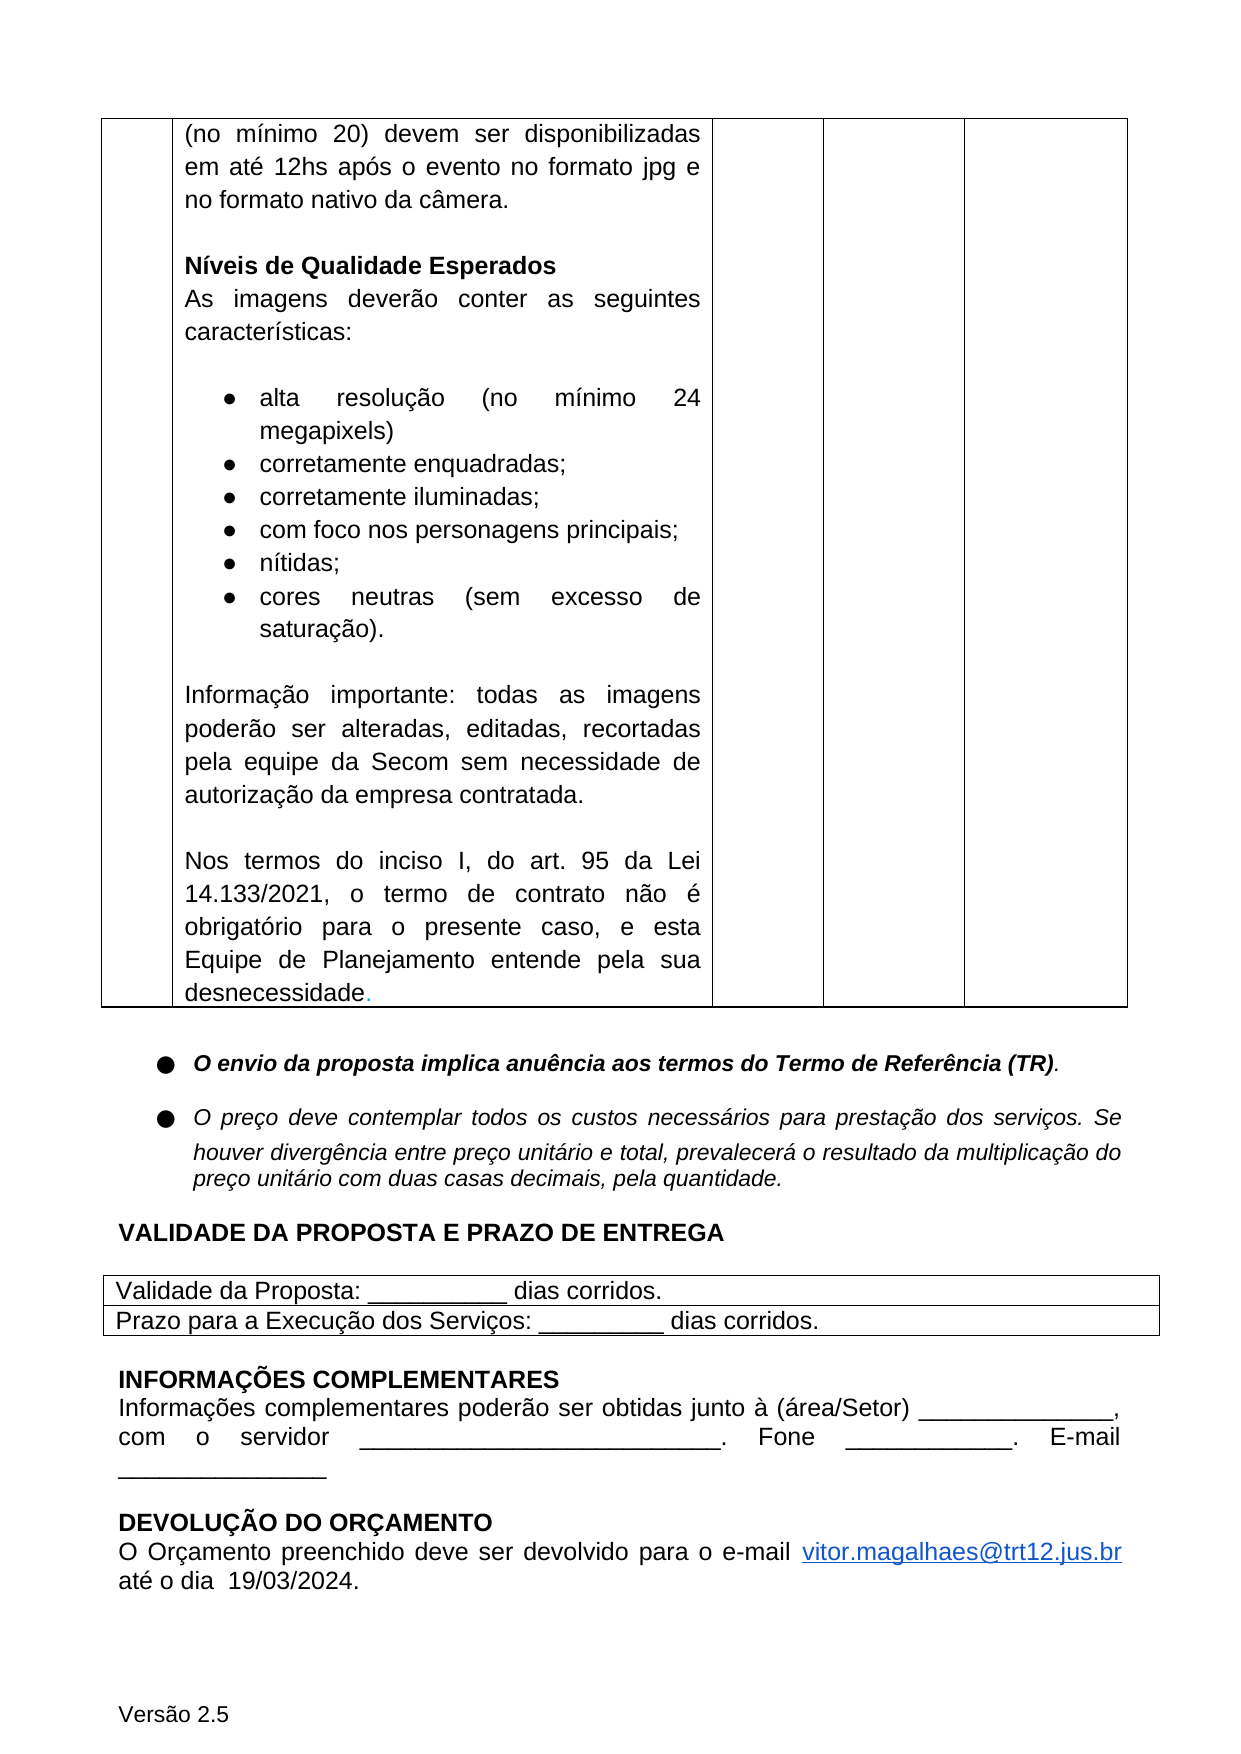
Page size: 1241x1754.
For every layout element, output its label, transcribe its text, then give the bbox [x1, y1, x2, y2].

table_cell [824, 119, 964, 1006]
table_cell [713, 119, 823, 1006]
text DEVOLUÇÃO DO ORÇAMENTO [118, 1508, 1122, 1537]
text VALIDADE DA PROPOSTA E PRAZO DE ENTREGA [118, 1218, 1122, 1246]
text INFORMAÇÕES COMPLEMENTARES [118, 1364, 1122, 1393]
table_cell [102, 119, 172, 1006]
table_cell (no mínimo 20) devem ser disponibilizadas em até 12hs após o evento no formato jpg e no formato nativo da câmera. Níveis de Qualidade Esperados As imagens deverão conter as seguintes características: alta resolução (no mínimo 24 megapixels) corretamente enquadradas; corretamente iluminadas; com foco nos personagens principais; nítidas; cores neutras (sem excesso de saturação). Informação importante: todas as imagens poderão ser alteradas, editadas, recortadas pela equipe da Secom sem necessidade de autorização da empresa contratada. Nos termos do inciso I, do art. 95 da Lei 14.133/2021, o termo de contrato não é obrigatório para o presente caso, e esta Equipe de Planejamento entende pela sua desnecessidade. [173, 119, 712, 1006]
list O preço deve contemplar todos os custos necessários para prestação dos serviços. Se houver divergência entre preço unitário e total, prevalecerá o resultado da multiplicação do preço unitário com duas casas decimais, pela quantidade. [156, 1092, 1122, 1191]
table_cell [965, 119, 1127, 1006]
list O envio da proposta implica anuência aos termos do Termo de Referência (TR). [156, 1038, 1122, 1085]
text Informações complementares poderão ser obtidas junto à (área/Setor) ______________, com o servidor __________________________. Fone ____________. E-mail _______________ [118, 1393, 1122, 1479]
table_header Validade da Proposta: __________ dias corridos. [104, 1276, 1159, 1305]
table_cell Prazo para a Execução dos Serviços: _________ dias corridos. [104, 1306, 1159, 1335]
text O Orçamento preenchido deve ser devolvido para o e-mail vitor.magalhaes@trt12.jus.br até o dia 19/03/2024. [118, 1537, 1122, 1594]
